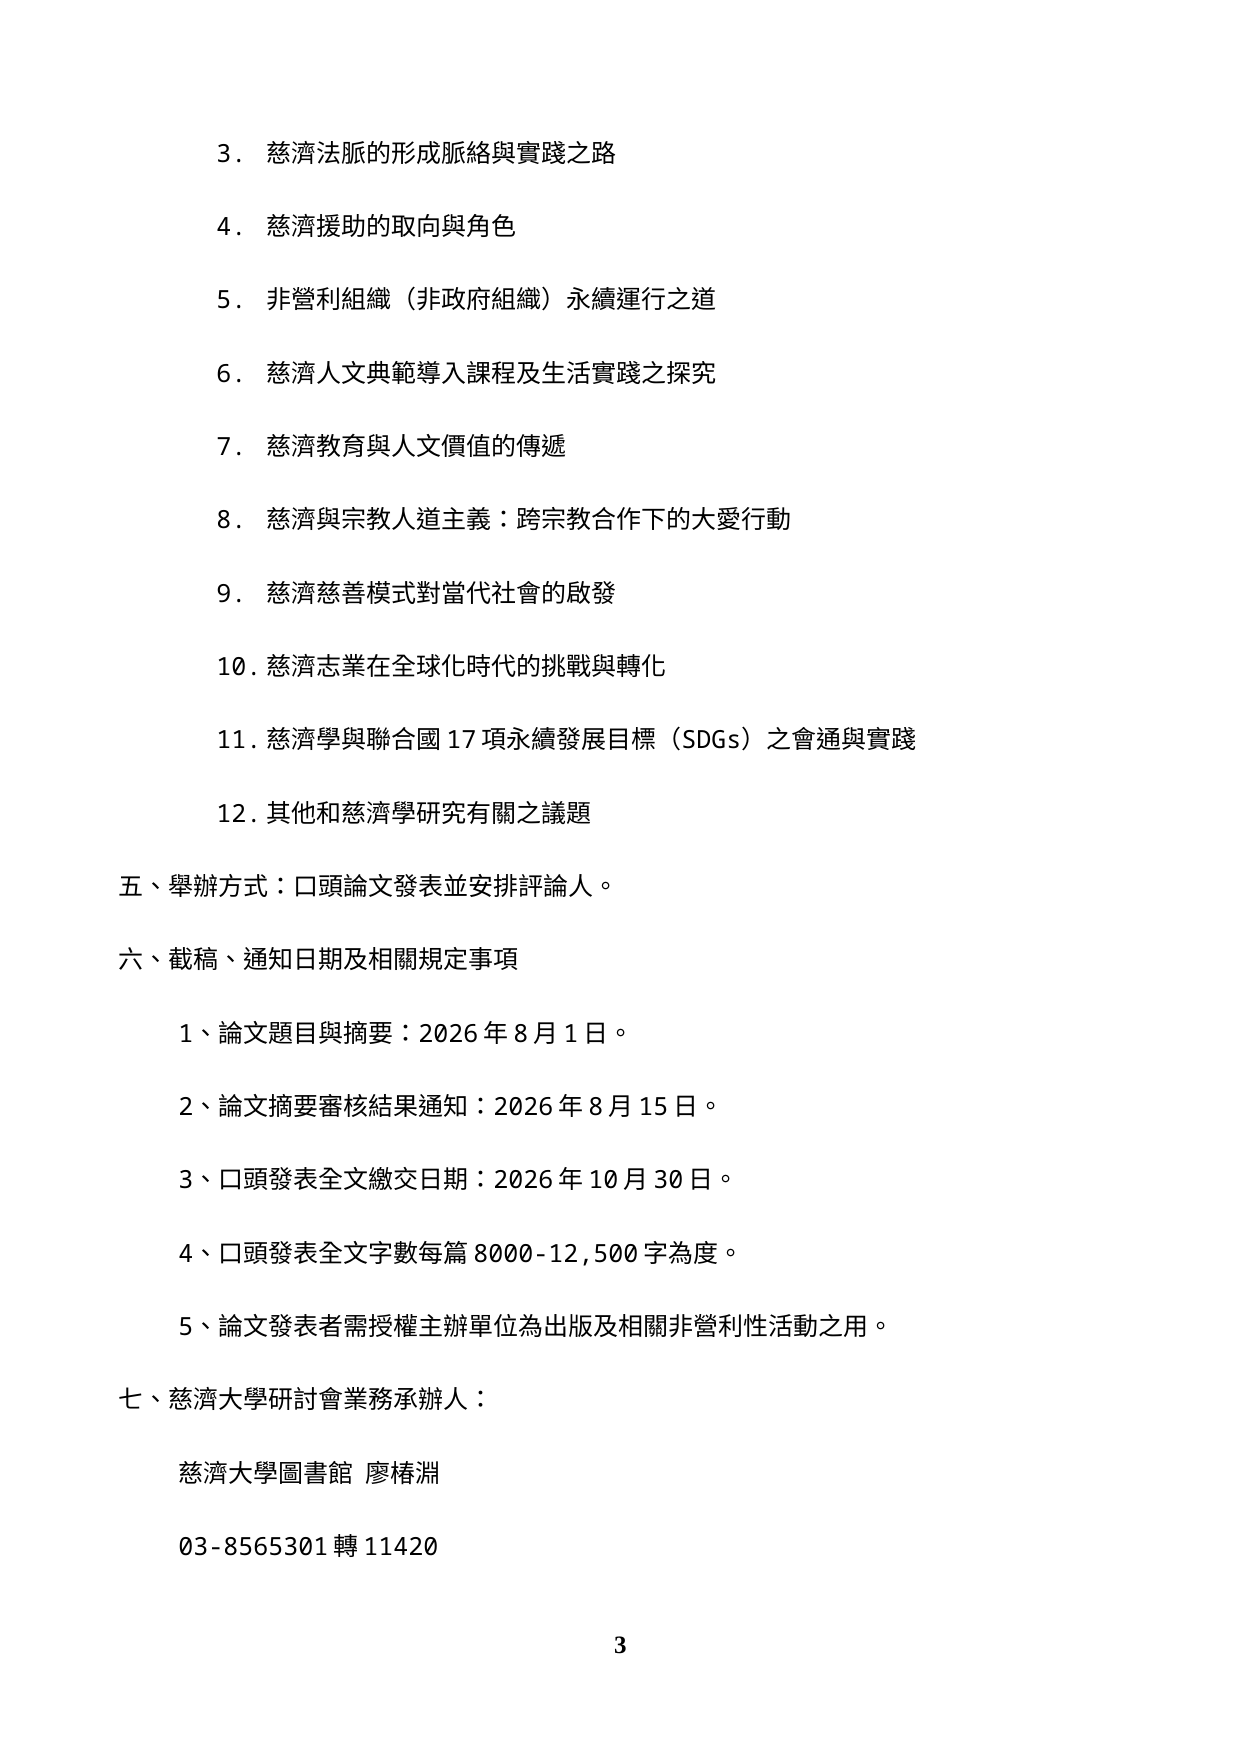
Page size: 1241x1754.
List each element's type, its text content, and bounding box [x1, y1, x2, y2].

list 其他和慈濟學研究有關之議題 [216, 769, 1122, 832]
list 慈濟人文典範導入課程及生活實踐之探究 [216, 329, 1122, 392]
text 六、截稿、通知日期及相關規定事項 [118, 916, 1122, 979]
text 4、口頭發表全文字數每篇8000-12,500字為度。 [118, 1209, 1122, 1272]
list 非營利組織（非政府組織）永續運行之道 [216, 256, 1122, 319]
list 慈濟教育與人文價值的傳遞 [216, 403, 1122, 465]
list 慈濟學與聯合國17項永續發展目標（SDGs）之會通與實踐 [216, 696, 1122, 759]
text 3、口頭發表全文繳交日期：2026年10月30日。 [118, 1136, 1122, 1199]
text 慈濟大學圖書館 廖椿淵 [118, 1429, 1122, 1492]
list 慈濟與宗教人道主義：跨宗教合作下的大愛行動 [216, 476, 1122, 539]
text 5、論文發表者需授權主辦單位為出版及相關非營利性活動之用。 [118, 1283, 1122, 1345]
list 慈濟援助的取向與角色 [216, 183, 1122, 245]
list 慈濟慈善模式對當代社會的啟發 [216, 549, 1122, 612]
text 五、舉辦方式：口頭論文發表並安排評論人。 [118, 843, 1122, 905]
text 七、慈濟大學研討會業務承辦人： [118, 1356, 1122, 1419]
text 1、論文題目與摘要：2026年8月1日。 [118, 989, 1122, 1052]
text 2、論文摘要審核結果通知：2026年8月15日。 [118, 1063, 1122, 1125]
text 03-8565301轉11420 [118, 1503, 1122, 1565]
list 慈濟志業在全球化時代的挑戰與轉化 [216, 623, 1122, 685]
list 慈濟法脈的形成脈絡與實踐之路 [216, 109, 1122, 172]
